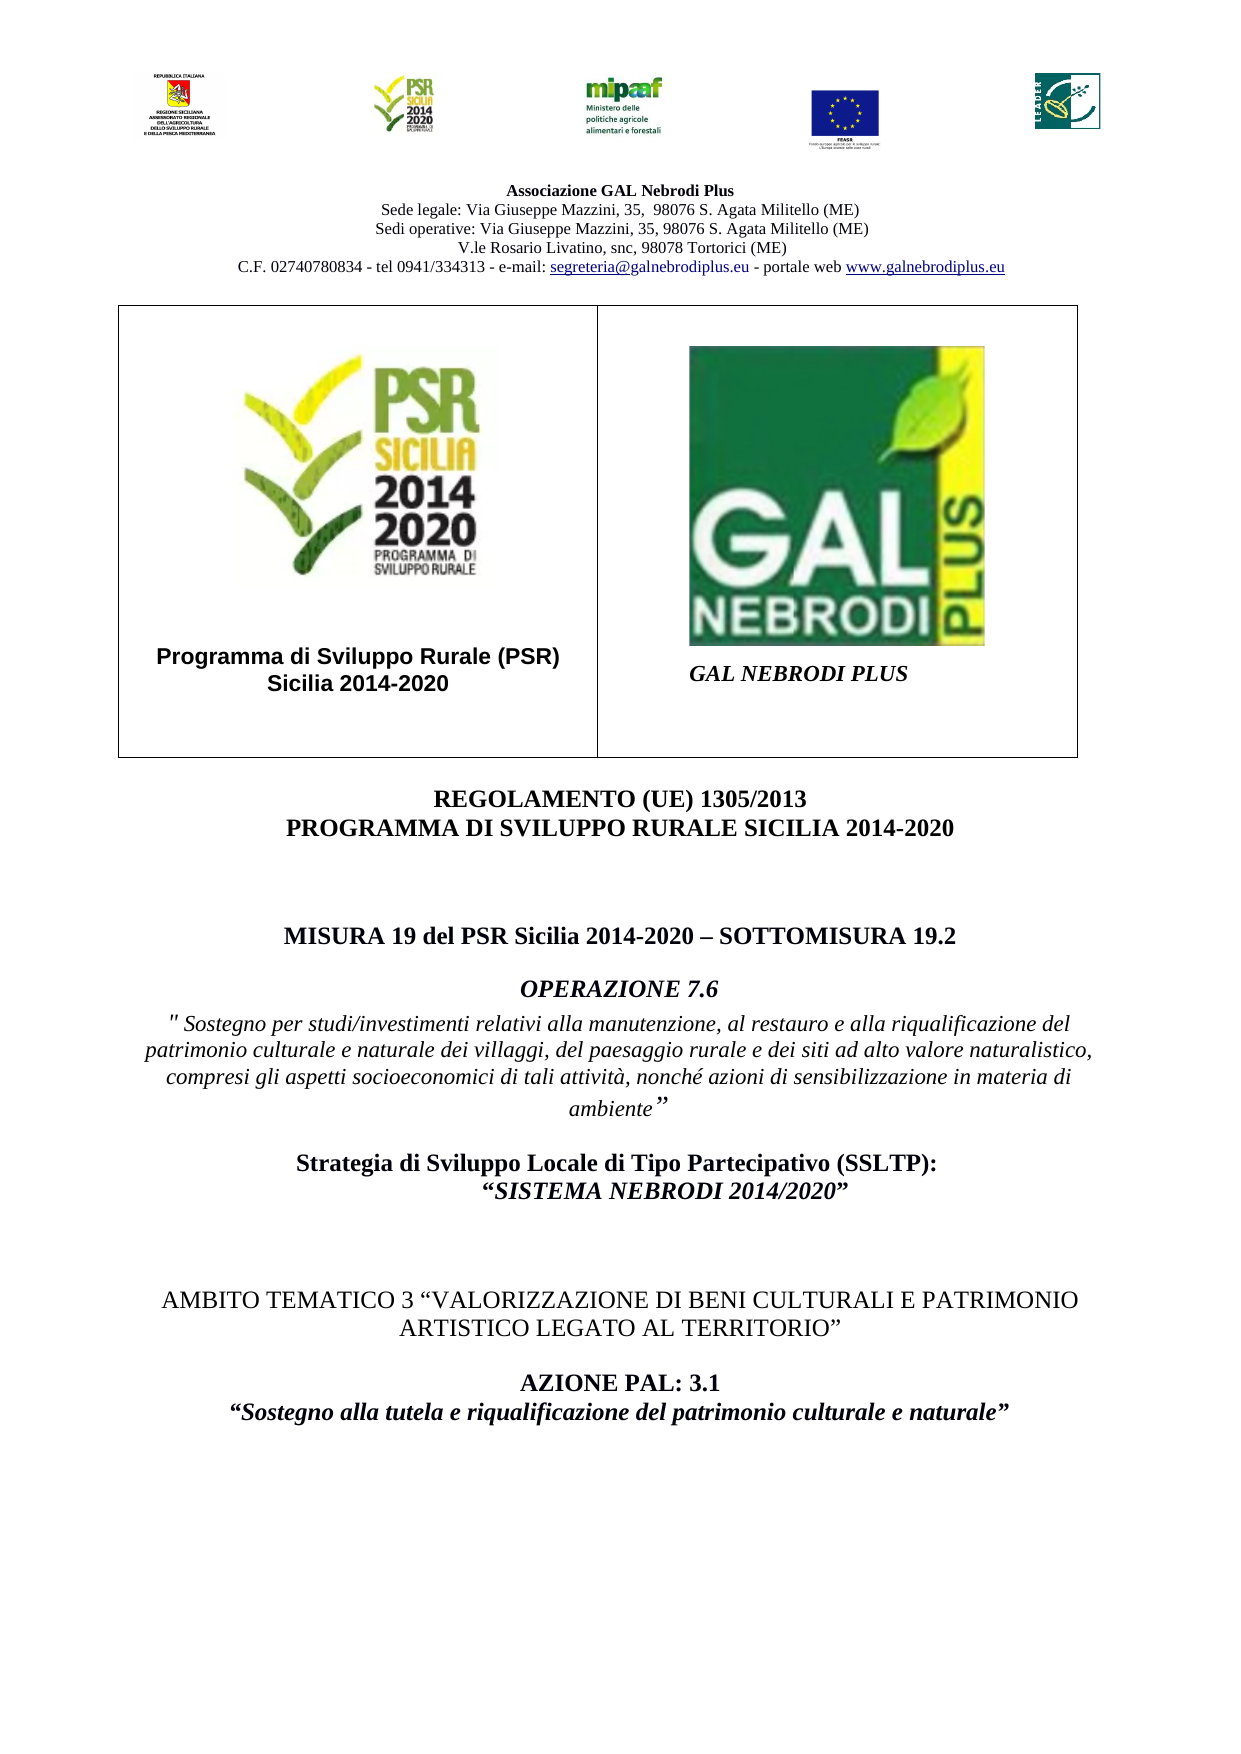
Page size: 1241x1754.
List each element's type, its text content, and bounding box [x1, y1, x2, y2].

text " Sostegno per studi/investimenti relativi alla manutenzione, al restauro e alla riqualificazione del patrimonio culturale e naturale dei villaggi, del paesaggio rurale e dei siti ad alto valore naturalistico, compresi gli aspetti socioeconomici di tali attività, nonché azioni di sensibilizzazione in materia di ambiente” [118, 1008, 1122, 1123]
text PROGRAMMA DI SVILUPPO RURALE SICILIA 2014-2020 [118, 813, 1115, 842]
text REGOLAMENTO (UE) 1305/2013 [118, 784, 1122, 813]
text AMBITO TEMATICO 3 “VALORIZZAZIONE DI BENI CULTURALI E PATRIMONIO ARTISTICO LEGATO AL TERRITORIO” [118, 1285, 1122, 1342]
text C.F. 02740780834 - tel 0941/334313 - e-mail: segreteria@galnebrodiplus.eu - portale web www.galnebrodiplus.eu [120, 257, 1122, 276]
text Sedi operative: Via Giuseppe Mazzini, 35, 98076 S. Agata Militello (ME) [192, 219, 1052, 238]
table_header [955, 74, 1177, 150]
text AZIONE PAL: 3.1 “Sostegno alla tutela e riqualificazione del patrimonio culturale e naturale” [118, 1368, 1122, 1426]
text Strategia di Sviluppo Locale di Tipo Partecipativo (SSLTP): “SISTEMA NEBRODI 2014/2020” [118, 1148, 1122, 1205]
text Associazione GAL Nebrodi Plus [188, 180, 1052, 199]
table_header [734, 74, 955, 150]
table_header [70, 74, 292, 150]
text MISURA 19 del PSR Sicilia 2014-2020 – SOTTOMISURA 19.2 [118, 921, 1115, 949]
table_header GAL NEBRODI PLUS [598, 306, 1077, 757]
table_header [292, 74, 513, 150]
table_header Programma di Sviluppo Rurale (PSR) Sicilia 2014-2020 [119, 306, 597, 757]
table_header [513, 74, 734, 150]
text OPERAZIONE 7.6 [118, 974, 1122, 1003]
text V.le Rosario Livatino, snc, 98078 Tortorici (ME) [192, 238, 1052, 257]
text Sede legale: Via Giuseppe Mazzini, 35, 98076 S. Agata Militello (ME) [192, 199, 1052, 219]
